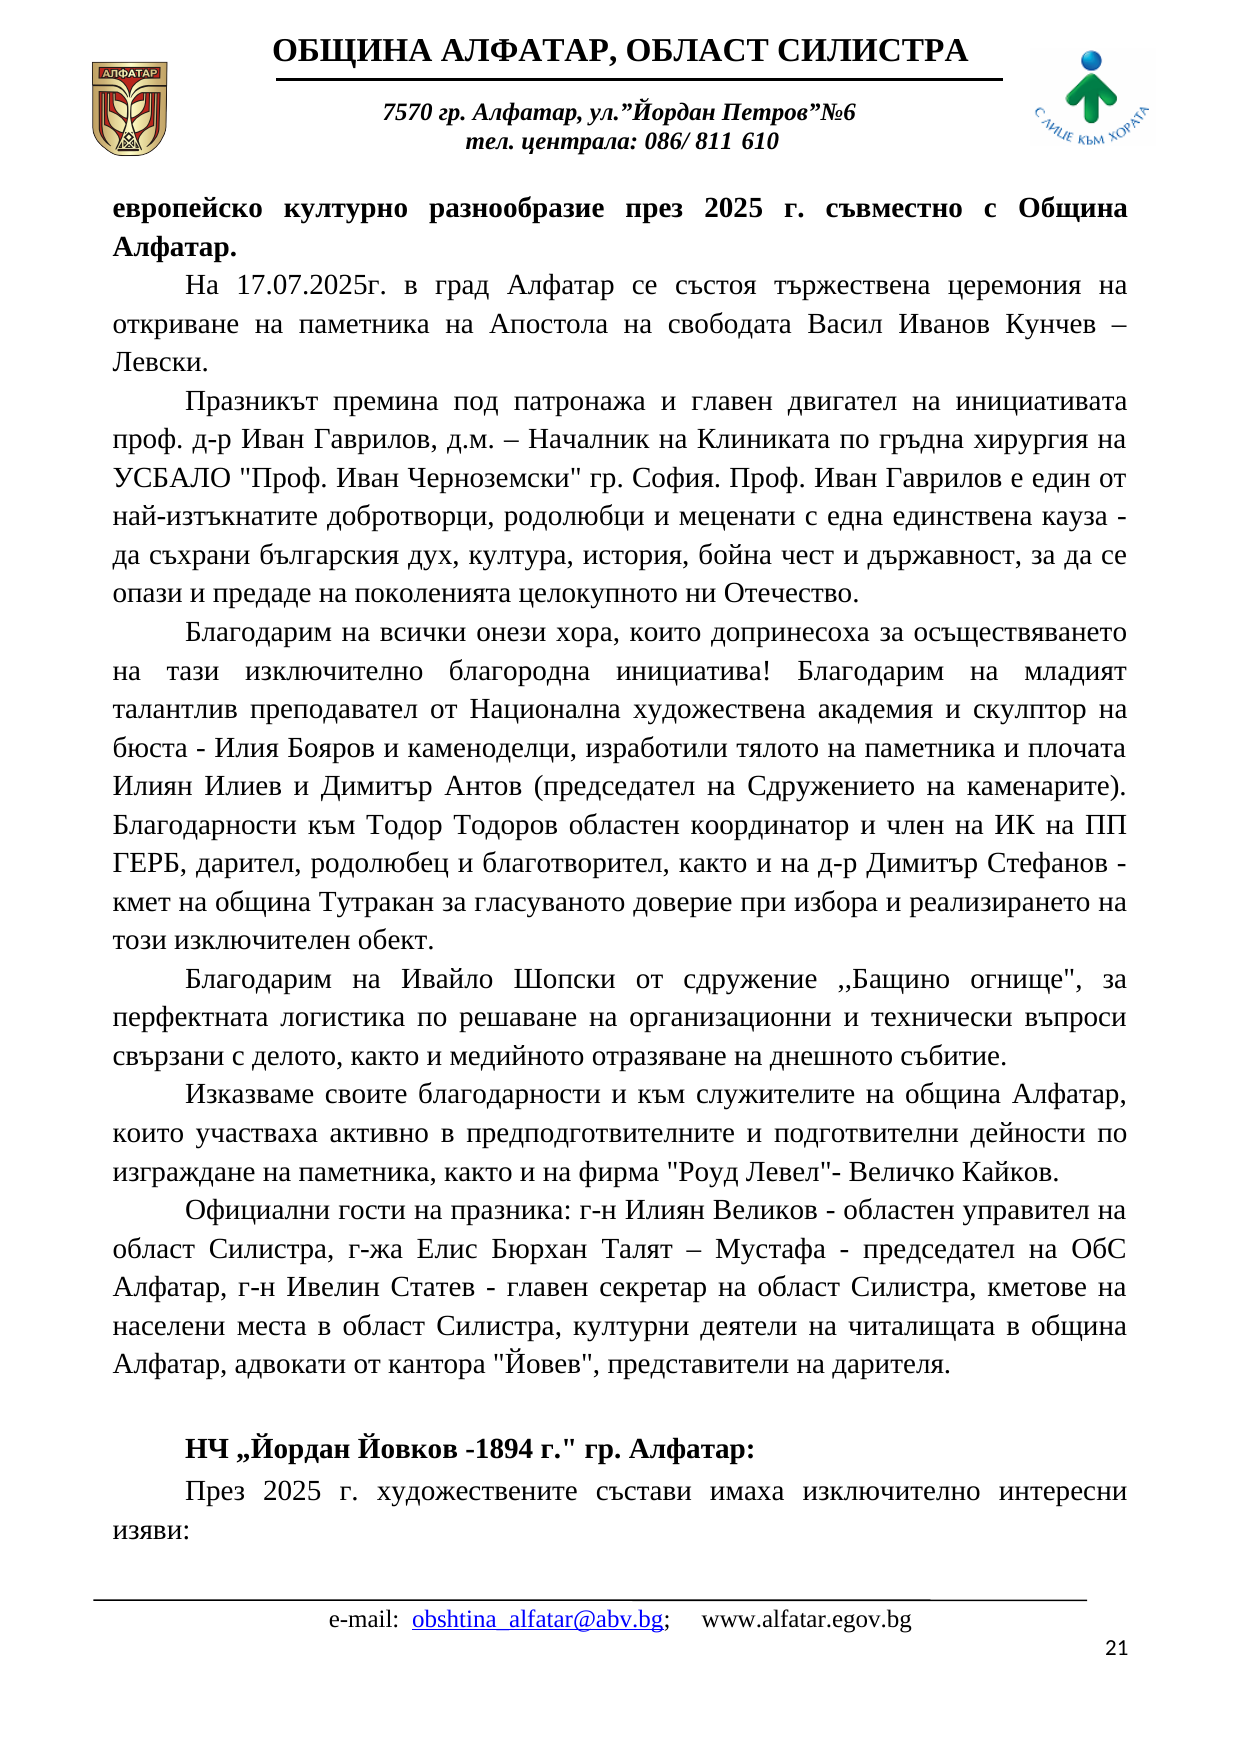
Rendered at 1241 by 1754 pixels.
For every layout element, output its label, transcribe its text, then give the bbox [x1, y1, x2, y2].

text Официални гости на празника: г-н Илиян Великов - областен управител на област Силистра, г-жа Елис Бюрхан Талят – Мустафа - председател на ОбС Алфатар, г-н Ивелин Статев - главен секретар на област Силистра, кметове на населени места в област Силистра, културни деятели на читалищата в община Алфатар, адвокати от кантора "Йовев", представители на дарителя. [112, 1192, 1128, 1380]
text През 2025 г. художествените състави имаха изключително интересни изяви: [112, 1473, 1128, 1545]
text На 17.07.2025г. в град Алфатар се състоя тържествена церемония на откриване на паметника на Апостола на свободата Васил Иванов Кунчев – Левски. [112, 267, 1128, 378]
text НЧ „Йордан Йовков -1894 г." гр. Алфатар: [112, 1431, 1067, 1464]
text Благодарим на всички онези хора, които допринесоха за осъществяването на тази изключително благородна инициатива! Благодарим на младият талантлив преподавател от Национална художествена академия и скулптор на бюста - Илия Бояров и каменоделци, изработили тялото на паметника и плочата Илиян Илиев и Димитър Антов (председател на Сдружението на каменарите). Благодарности към Тодор Тодоров областен координатор и член на ИК на ПП ГЕРБ, дарител, родолюбец и благотворител, както и на д-р Димитър Стефанов - кмет на община Тутракан за гласуваното доверие при избора и реализирането на този изключителен обект. [112, 614, 1128, 956]
text европейско културно разнообразие през 2025 г. съвместно с Община Алфатар. [112, 190, 1128, 262]
text Празникът премина под патронажа и главен двигател на инициативата проф. д-р Иван Гаврилов, д.м. – Началник на Клиниката по гръдна хирургия на УСБАЛО "Проф. Иван Черноземски" гр. София. Проф. Иван Гаврилов е един от най-изтъкнатите добротворци, родолюбци и меценати с една единствена кауза - да съхрани българския дух, култура, история, бойна чест и държавност, за да се опази и предаде на поколенията целокупното ни Отечество. [112, 383, 1128, 609]
text Благодарим на Ивайло Шопски от сдружение ,,Бащино огнище", за перфектната логистика по решаване на организационни и технически въпроси свързани с делото, както и медийното отразяване на днешното събитие. [112, 961, 1128, 1072]
text Изказваме своите благодарности и към служителите на община Алфатар, които участваха активно в предподготвителните и подготвителни дейности по изграждане на паметника, както и на фирма "Роуд Левел"- Величко Кайков. [112, 1077, 1128, 1187]
